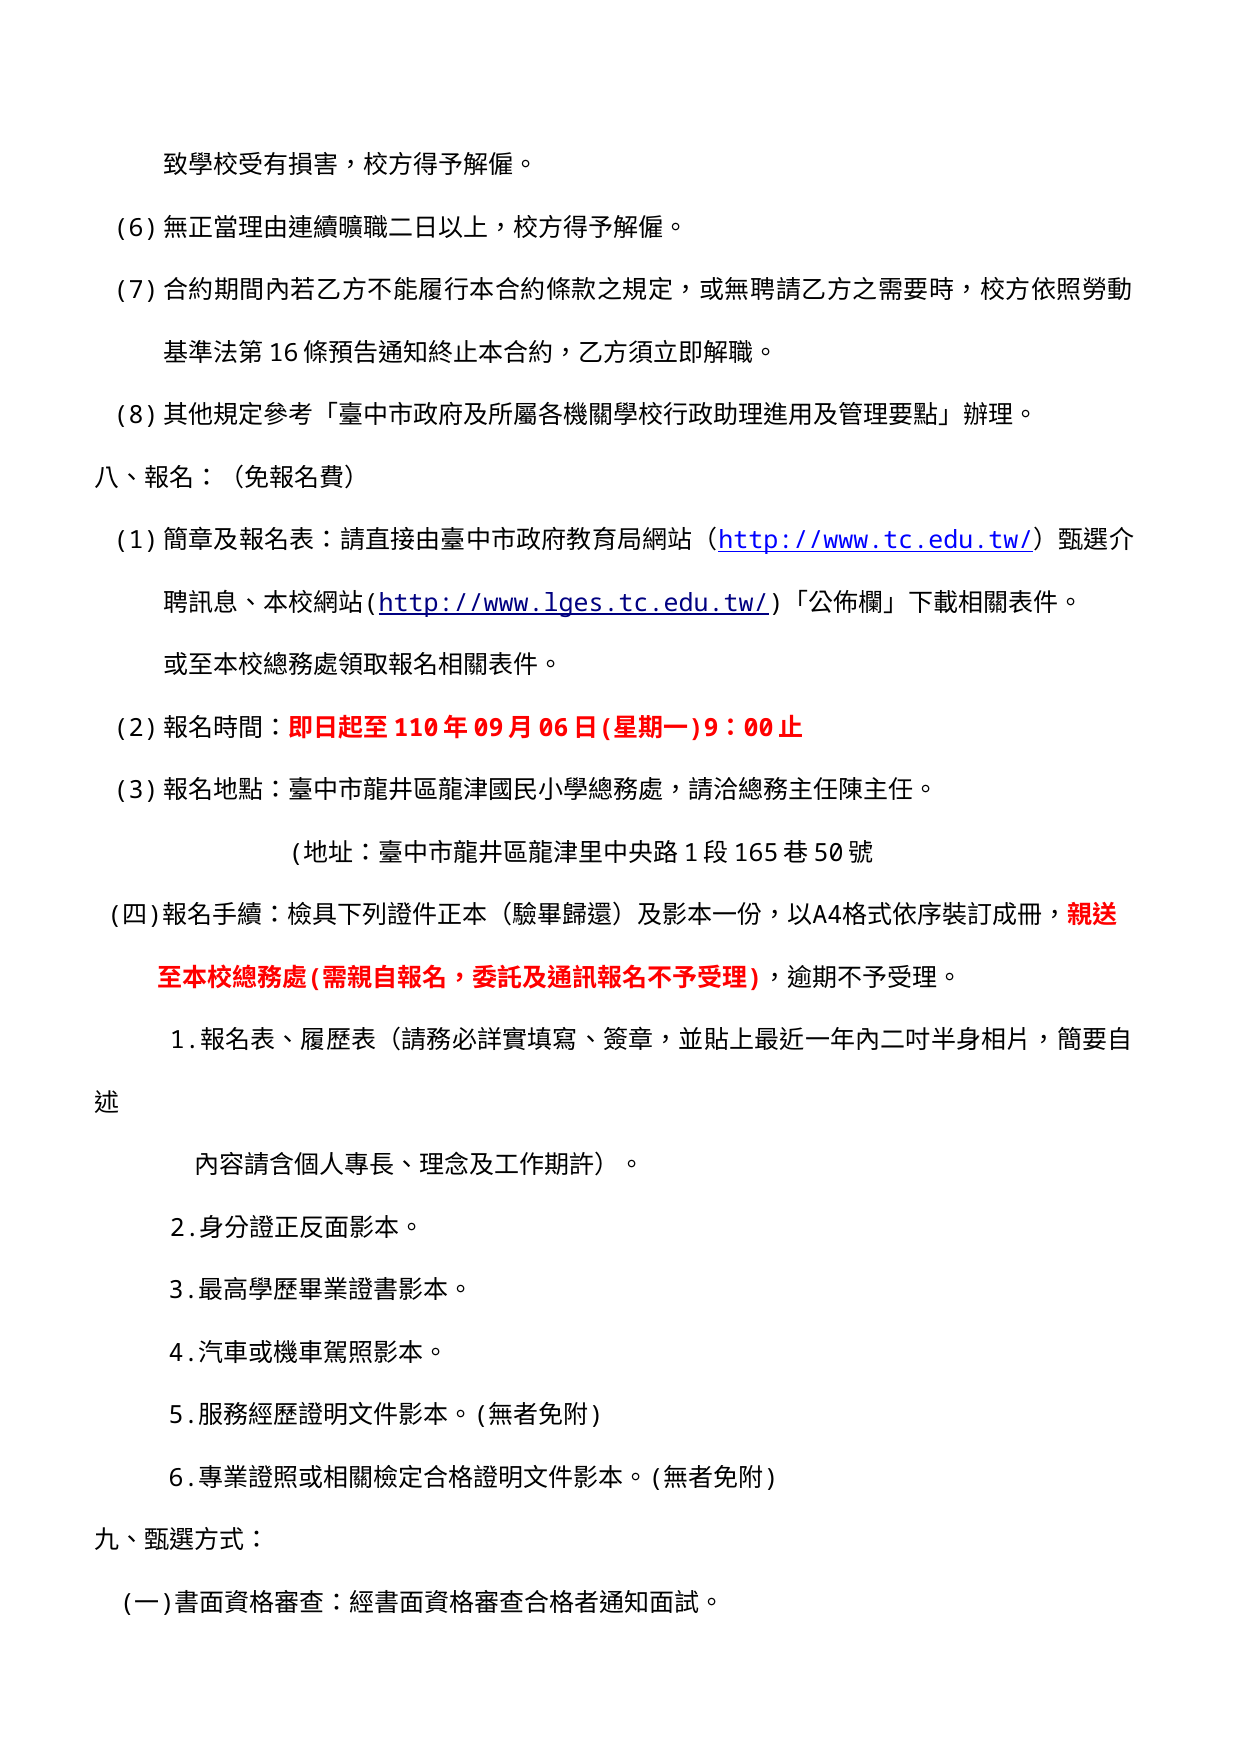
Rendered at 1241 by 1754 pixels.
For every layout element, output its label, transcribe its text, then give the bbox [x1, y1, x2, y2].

list 合約期間內若乙方不能履行本合約條款之規定，或無聘請乙方之需要時，校方依照勞動基準法第16條預告通知終止本合約，乙方須立即解職。 [113, 246, 1134, 371]
text 5.服務經歷證明文件影本。(無者免附) [168, 1371, 1134, 1433]
text 6.專業證照或相關檢定合格證明文件影本。(無者免附) [168, 1433, 1134, 1496]
list 報名地點：臺中市龍井區龍津國民小學總務處，請洽總務主任陳主任。 [113, 746, 1134, 808]
text 或至本校總務處領取報名相關表件。 [163, 621, 1134, 683]
text (四)報名手續：檢具下列證件正本（驗畢歸還）及影本一份，以A4格式依序裝訂成冊，親送至本校總務處(需親自報名，委託及通訊報名不予受理)，逾期不予受理。 [107, 871, 1134, 996]
list 致學校受有損害，校方得予解僱。 [113, 121, 1134, 183]
text (地址：臺中市龍井區龍津里中央路1段165巷50號 [163, 808, 1134, 871]
list 其他規定參考「臺中市政府及所屬各機關學校行政助理進用及管理要點」辦理。 [113, 371, 1134, 433]
list 無正當理由連續曠職二日以上，校方得予解僱。 [113, 183, 1134, 246]
list 簡章及報名表：請直接由臺中市政府教育局網站（http://www.tc.edu.tw/）甄選介聘訊息、本校網站(http://www.lges.tc.edu.tw/)「公佈欄」下載相關表件。 [113, 496, 1134, 621]
text 4.汽車或機車駕照影本。 [168, 1308, 1134, 1371]
text 1.報名表、履歷表（請務必詳實填寫、簽章，並貼上最近一年內二吋半身相片，簡要自述 [94, 996, 1134, 1121]
text 八、報名：（免報名費） [94, 433, 1134, 496]
text 3.最高學歷畢業證書影本。 [168, 1246, 1134, 1308]
text (一)書面資格審查：經書面資格審查合格者通知面試。 [94, 1558, 1134, 1621]
list 報名時間：即日起至110年09月06日(星期一)9：00止 [113, 683, 1134, 746]
text 內容請含個人專長、理念及工作期許）。 [94, 1121, 1134, 1183]
text 九、甄選方式： [94, 1496, 1134, 1558]
text 2.身分證正反面影本。 [94, 1183, 1134, 1246]
